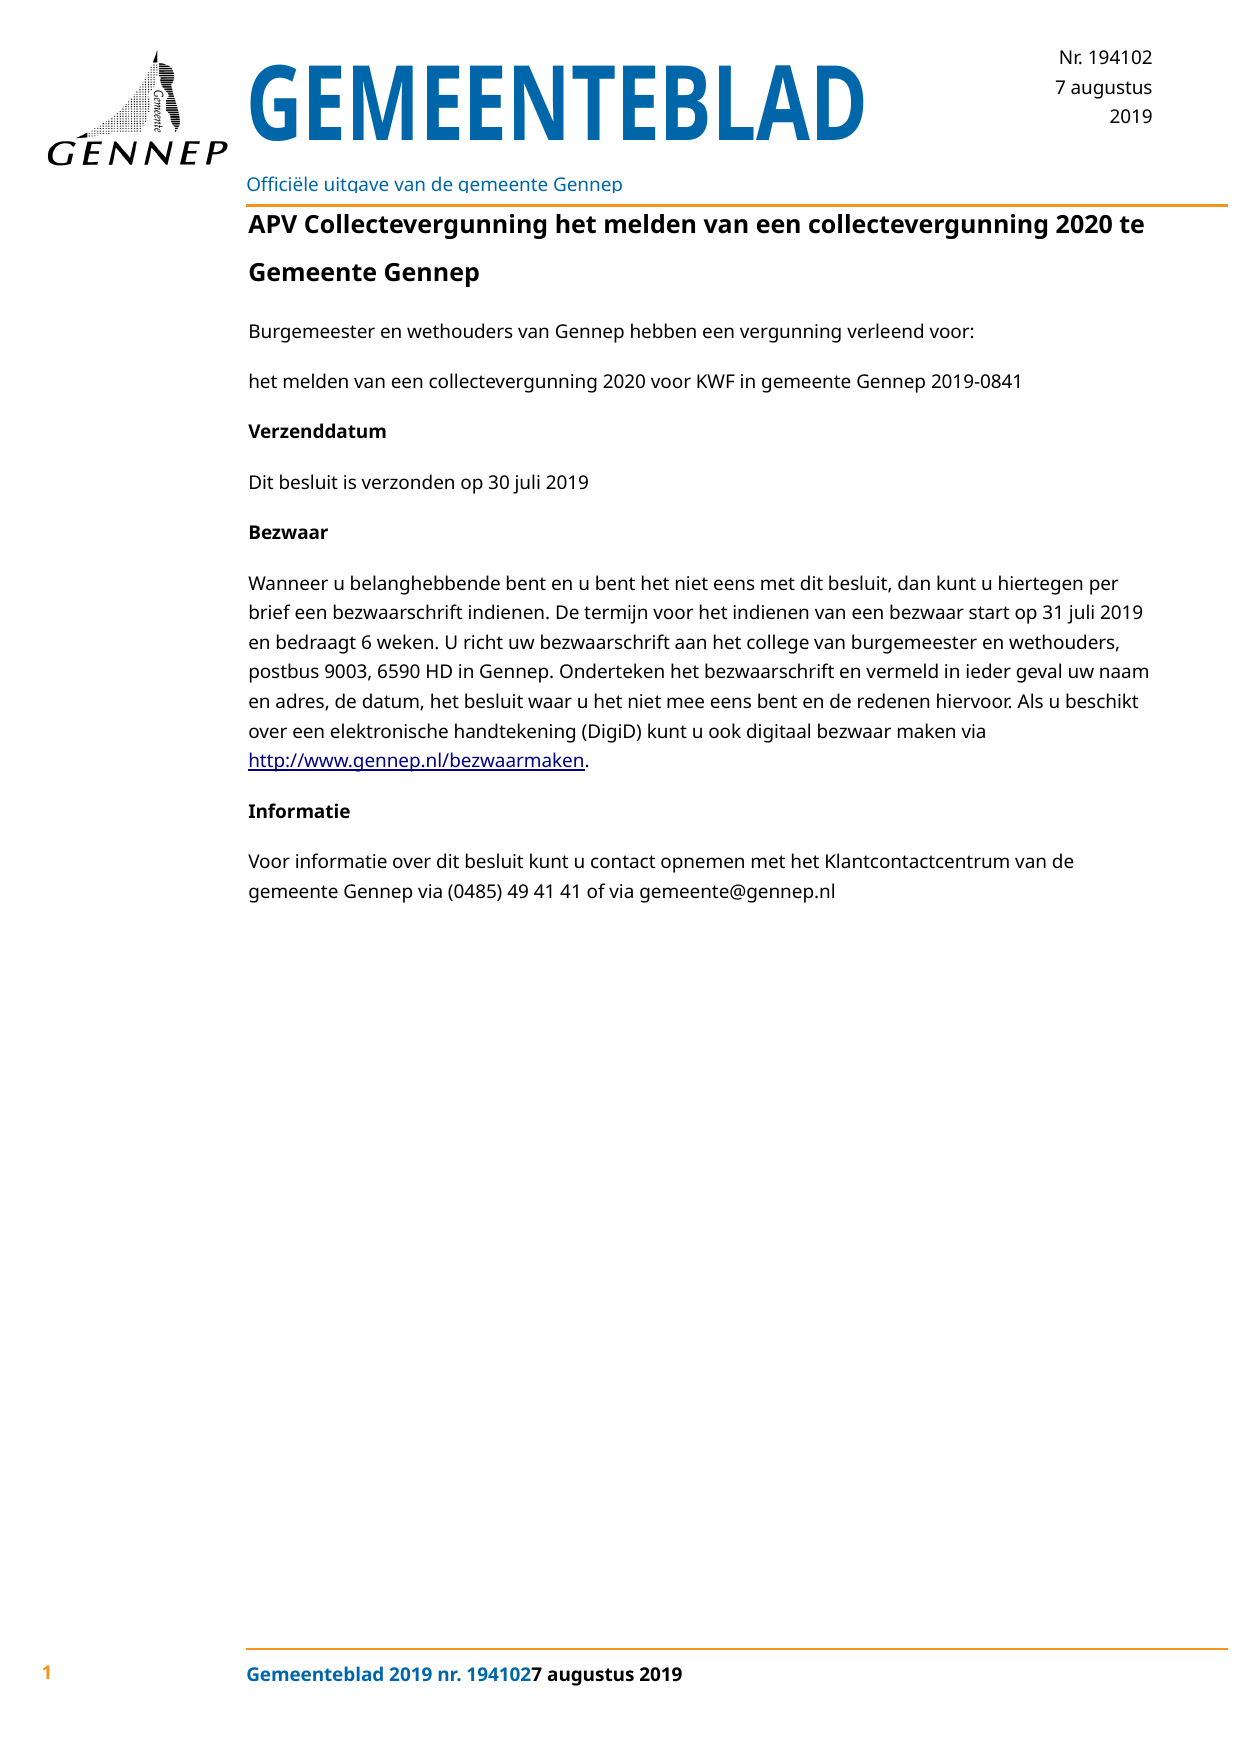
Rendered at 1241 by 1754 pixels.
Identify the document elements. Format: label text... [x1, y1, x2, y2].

text Dit besluit is verzonden op 30 juli 2019 [248, 469, 1152, 495]
text Informatie [248, 798, 1152, 824]
text Verzenddatum [248, 419, 1152, 444]
text Burgemeester en wethouders van Gennep hebben een vergunning verleend voor: [248, 318, 1152, 344]
text Wanneer u belanghebbende bent en u bent het niet eens met dit besluit, dan kunt u hiertegen per brief een bezwaarschrift indienen. De termijn voor het indienen van een bezwaar start op 31 juli 2019 en bedraagt 6 weken. U richt uw bezwaarschrift aan het college van burgemeester en wethouders, postbus 9003, 6590 HD in Gennep. Onderteken het bezwaarschrift en vermeld in ieder geval uw naam en adres, de datum, het besluit waar u het niet mee eens bent en de redenen hiervoor. Als u beschikt over een elektronische handtekening (DigiD) kunt u ook digitaal bezwaar maken via http://www.gennep.nl/bezwaarmaken. [248, 570, 1152, 773]
text Voor informatie over dit besluit kunt u contact opnemen met het Klantcontactcentrum van de gemeente Gennep via (0485) 49 41 41 of via gemeente@gennep.nl [248, 848, 1152, 904]
text Bezwaar [248, 519, 1152, 545]
text het melden van een collectevergunning 2020 voor KWF in gemeente Gennep 2019-0841 [248, 368, 1152, 394]
text APV Collectevergunning het melden van een collectevergunning 2020 te Gemeente Gennep [248, 207, 1152, 288]
picture [41, 47, 231, 172]
